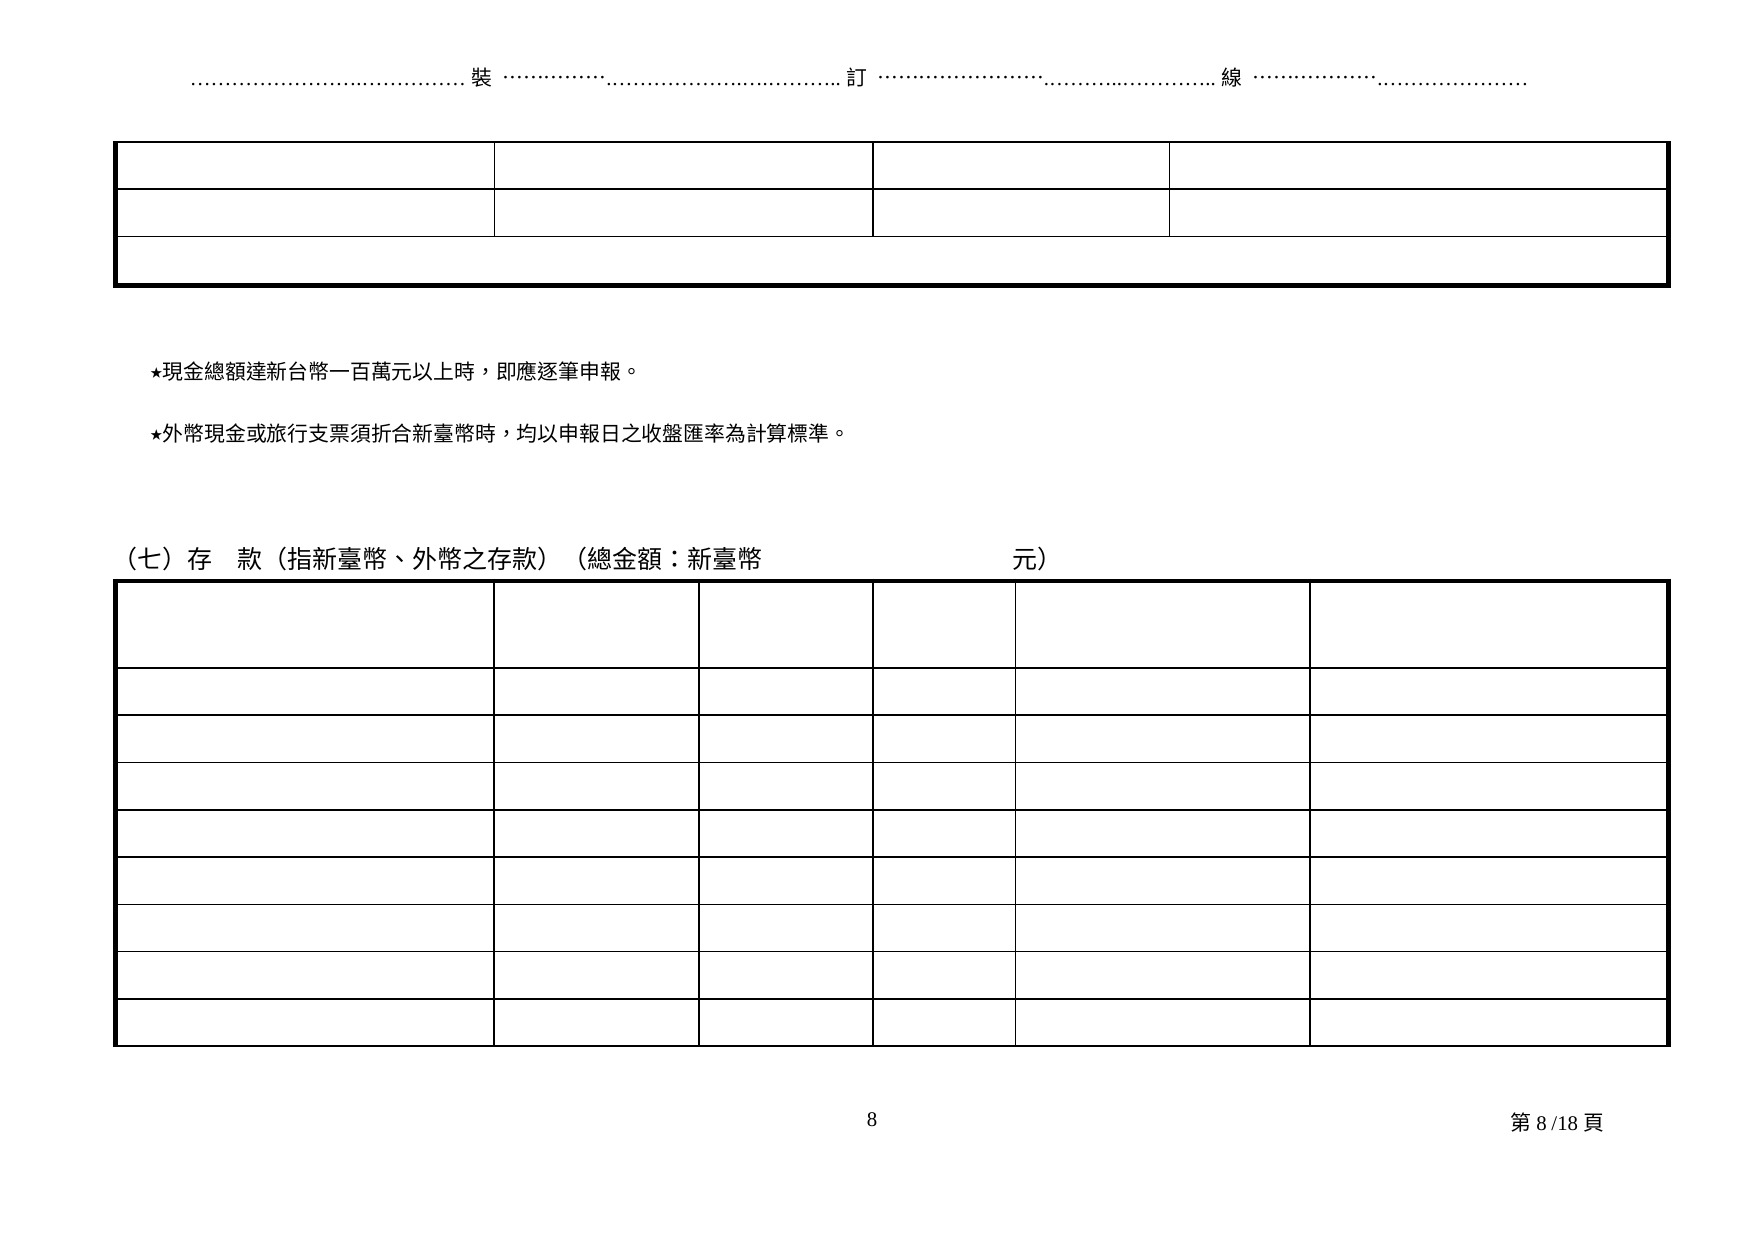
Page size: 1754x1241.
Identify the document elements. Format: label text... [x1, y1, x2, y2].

table_cell [118, 858, 493, 903]
table_header 種類 [495, 583, 698, 667]
table_cell [495, 905, 698, 951]
table_header 幣別 [700, 583, 872, 667]
table_cell [874, 190, 1169, 236]
table_cell [1170, 190, 1666, 236]
table_cell [495, 858, 698, 903]
table_cell [118, 952, 493, 998]
table_cell [495, 143, 872, 188]
table_cell [1311, 716, 1666, 762]
table_cell [1016, 669, 1309, 714]
table_cell [1016, 905, 1309, 951]
table_header 新臺幣總額或折合新臺幣總額 [1311, 583, 1666, 667]
table_cell [1170, 143, 1666, 188]
table_cell [118, 190, 494, 236]
table_cell [1016, 952, 1309, 998]
table_cell [1311, 763, 1666, 809]
table_cell [874, 952, 1015, 998]
table_cell [874, 143, 1169, 188]
text （七）存 款（指新臺幣、外幣之存款）（總金額：新臺幣 元） [112, 516, 1604, 578]
table_cell [874, 716, 1015, 762]
table_header 所有人 [874, 583, 1015, 667]
table_cell [874, 1000, 1015, 1045]
table_cell [118, 669, 493, 714]
table_header 存放機構（應敘明分支機構） [118, 583, 493, 667]
table_cell [1016, 763, 1309, 809]
table_cell [495, 811, 698, 856]
table_cell [1311, 858, 1666, 903]
table_cell [118, 143, 494, 188]
table_cell [700, 905, 872, 951]
table_cell 總申報筆數： 筆 [118, 237, 1666, 283]
table_cell [1016, 858, 1309, 903]
table_cell [700, 952, 872, 998]
table_cell [495, 1000, 698, 1045]
text ★現金總額達新台幣一百萬元以上時，即應逐筆申報。 [150, 328, 1604, 391]
table_cell [874, 763, 1015, 809]
table_cell [1311, 811, 1666, 856]
table_cell [1311, 1000, 1666, 1045]
table_cell [700, 716, 872, 762]
table_cell [118, 716, 493, 762]
table_cell [118, 763, 493, 809]
table_cell [118, 905, 493, 951]
table_cell [700, 811, 872, 856]
table_cell [700, 669, 872, 714]
table_cell [1016, 811, 1309, 856]
table_cell [874, 905, 1015, 951]
table_cell [874, 669, 1015, 714]
table_cell [874, 811, 1015, 856]
table_cell [700, 763, 872, 809]
table_cell [495, 669, 698, 714]
table_cell [495, 952, 698, 998]
table_cell [1311, 905, 1666, 951]
table_cell [495, 716, 698, 762]
table_cell [700, 1000, 872, 1045]
table_cell [1311, 669, 1666, 714]
table_cell [1016, 1000, 1309, 1045]
table_header 外幣總額 [1016, 583, 1309, 667]
table_cell [700, 858, 872, 903]
table_cell [118, 1000, 493, 1045]
table_cell [495, 763, 698, 809]
table_cell [118, 811, 493, 856]
table_cell [495, 190, 872, 236]
text ★外幣現金或旅行支票須折合新臺幣時，均以申報日之收盤匯率為計算標準。 [150, 391, 1604, 453]
table_cell [1016, 716, 1309, 762]
table_cell [1311, 952, 1666, 998]
table_cell [874, 858, 1015, 903]
